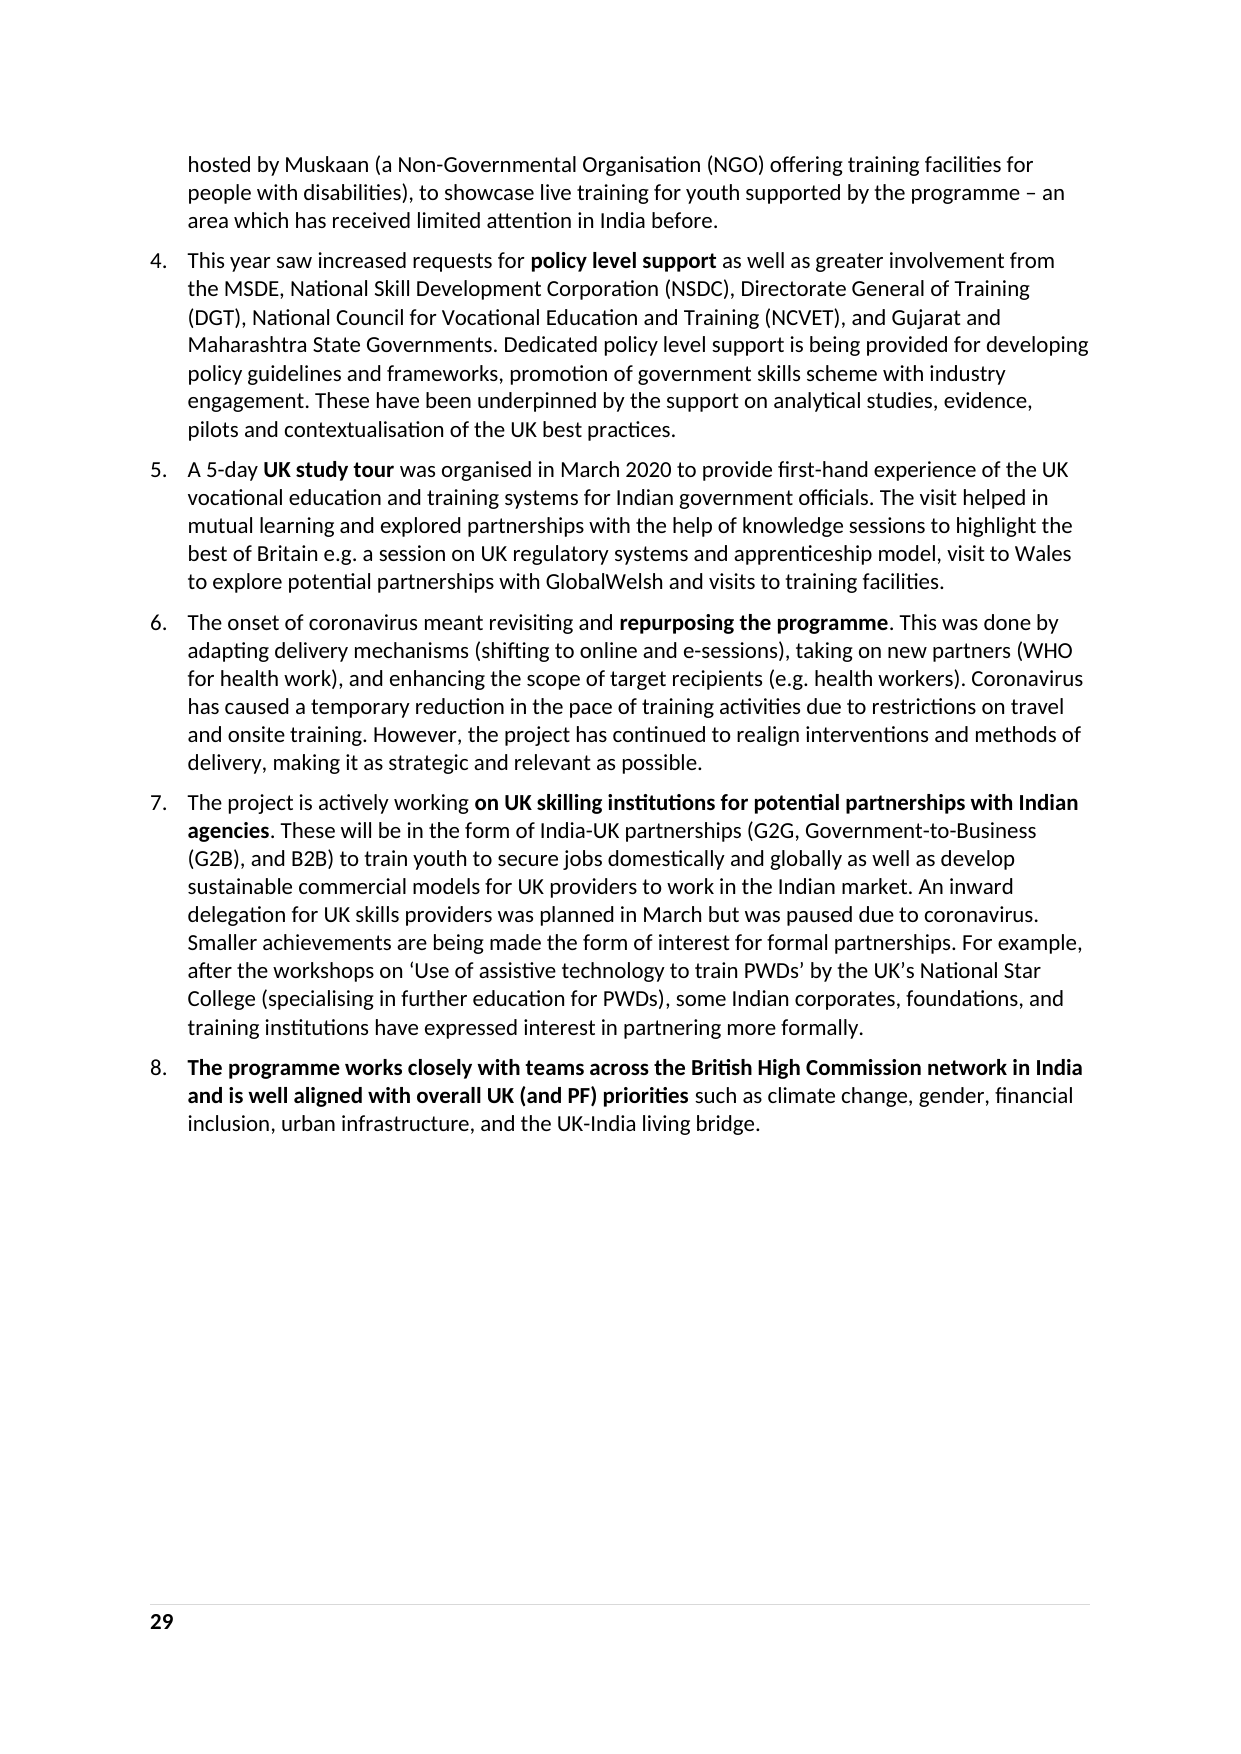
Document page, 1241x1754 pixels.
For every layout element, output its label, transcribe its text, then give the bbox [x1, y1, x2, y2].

list The project is actively working on UK skilling institutions for potential partnerships with Indian agencies. These will be in the form of India-UK partnerships (G2G, Government-to-Business (G2B), and B2B) to train youth to secure jobs domestically and globally as well as develop sustainable commercial models for UK providers to work in the Indian market. An inward delegation for UK skills providers was planned in March but was paused due to coronavirus. Smaller achievements are being made the form of interest for formal partnerships. For example, after the workshops on ‘Use of assistive technology to train PWDs’ by the UK’s National Star College (specialising in further education for PWDs), some Indian corporates, foundations, and training institutions have expressed interest in partnering more formally. [150, 788, 1090, 1041]
list The programme works closely with teams across the British High Commission network in India and is well aligned with overall UK (and PF) priorities such as climate change, gender, financial inclusion, urban infrastructure, and the UK-India living bridge. [150, 1053, 1090, 1137]
list A 5-day UK study tour was organised in March 2020 to provide first-hand experience of the UK vocational education and training systems for Indian government officials. The visit helped in mutual learning and explored partnerships with the help of knowledge sessions to highlight the best of Britain e.g. a session on UK regulatory systems and apprenticeship model, visit to Wales to explore potential partnerships with GlobalWelsh and visits to training facilities. [150, 455, 1090, 595]
list hosted by Muskaan (a Non-Governmental Organisation (NGO) offering training facilities for people with disabilities), to showcase live training for youth supported by the programme – an area which has received limited attention in India before. [150, 150, 1090, 234]
list The onset of coronavirus meant revisiting and repurposing the programme. This was done by adapting delivery mechanisms (shifting to online and e-sessions), taking on new partners (WHO for health work), and enhancing the scope of target recipients (e.g. health workers). Coronavirus has caused a temporary reduction in the pace of training activities due to restrictions on travel and onsite training. However, the project has continued to realign interventions and methods of delivery, making it as strategic and relevant as possible. [150, 608, 1090, 776]
list This year saw increased requests for policy level support as well as greater involvement from the MSDE, National Skill Development Corporation (NSDC), Directorate General of Training (DGT), National Council for Vocational Education and Training (NCVET), and Gujarat and Maharashtra State Governments. Dedicated policy level support is being provided for developing policy guidelines and frameworks, promotion of government skills scheme with industry engagement. These have been underpinned by the support on analytical studies, evidence, pilots and contextualisation of the UK best practices. [150, 247, 1090, 443]
